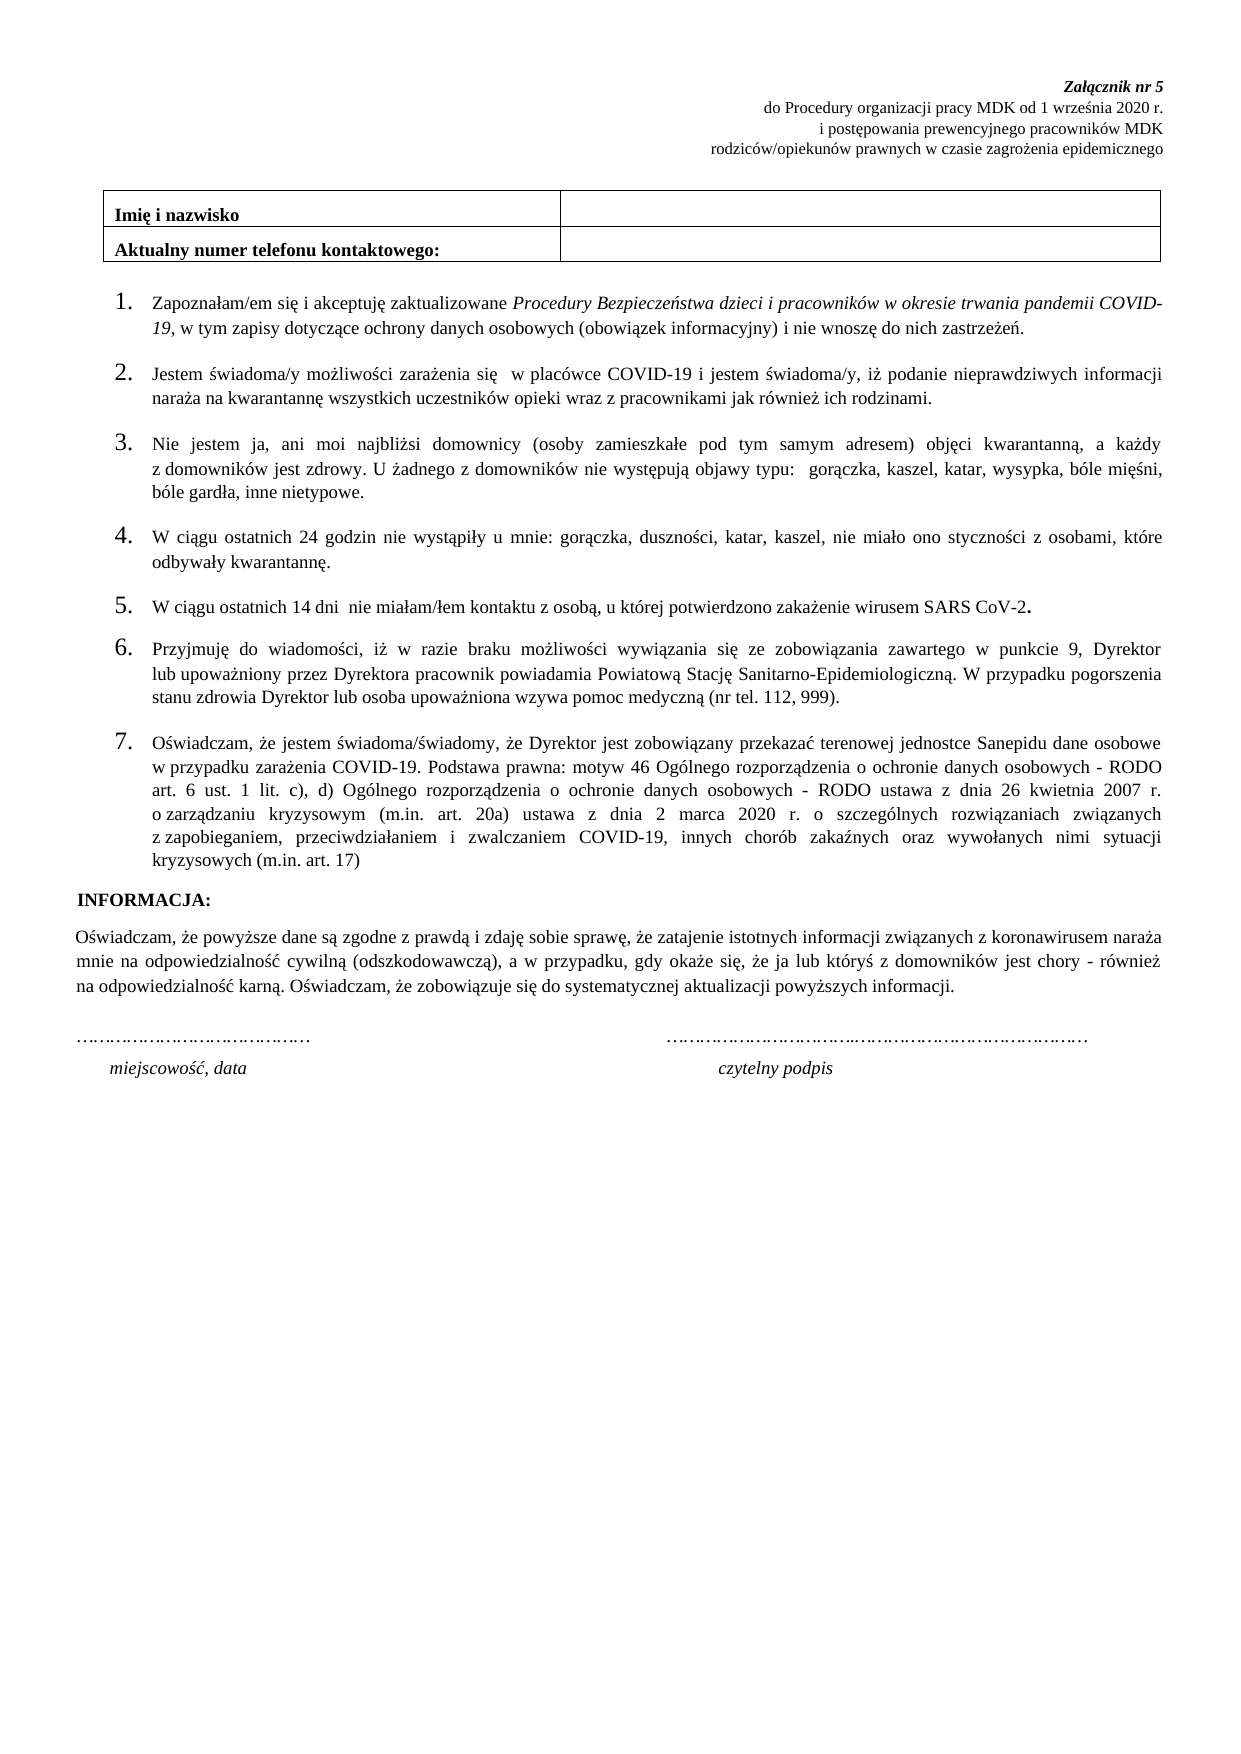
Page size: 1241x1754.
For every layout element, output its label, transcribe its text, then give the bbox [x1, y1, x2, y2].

text …………………………………… …………………………….…………………………………… miejscowość, data czytelny podpis [77, 1025, 1163, 1079]
list Nie jestem ja, ani moi najbliżsi domownicy (osoby zamieszkałe pod tym samym adresem) objęci kwarantanną, a każdy z domowników jest zdrowy. U żadnego z domowników nie występują objawy typu: gorączka, kaszel, katar, wysypka, bóle mięśni, bóle gardła, inne nietypowe. [114, 427, 1163, 502]
list Oświadczam, że jestem świadoma/świadomy, że Dyrektor jest zobowiązany przekazać terenowej jednostce Sanepidu dane osobowe w przypadku zarażenia COVID-19. Podstawa prawna: motyw 46 Ogólnego rozporządzenia o ochronie danych osobowych - RODO art. 6 ust. 1 lit. c), d) Ogólnego rozporządzenia o ochronie danych osobowych - RODO ustawa z dnia 26 kwietnia 2007 r. o zarządzaniu kryzysowym (m.in. art. 20a) ustawa z dnia 2 marca 2020 r. o szczególnych rozwiązaniach związanych z zapobieganiem, przeciwdziałaniem i zwalczaniem COVID-19, innych chorób zakaźnych oraz wywołanych nimi sytuacji kryzysowych (m.in. art. 17) [114, 726, 1163, 871]
list Jestem świadoma/y możliwości zarażenia się w placówce COVID-19 i jestem świadoma/y, iż podanie nieprawdziwych informacji naraża na kwarantannę wszystkich uczestników opieki wraz z pracownikami jak również ich rodzinami. [114, 357, 1163, 409]
text do Procedury organizacji pracy MDK od 1 września 2020 r. [77, 98, 1163, 117]
list Zapoznałam/em się i akceptuję zaktualizowane Procedury Bezpieczeństwa dzieci i pracowników w okresie trwania pandemii COVID-19, w tym zapisy dotyczące ochrony danych osobowych (obowiązek informacyjny) i nie wnoszę do nich zastrzeżeń. [114, 286, 1163, 338]
text i postępowania prewencyjnego pracowników MDK [77, 118, 1163, 138]
table_header [561, 191, 1160, 226]
list Przyjmuję do wiadomości, iż w razie braku możliwości wywiązania się ze zobowiązania zawartego w punkcie 9, Dyrektor lub upoważniony przez Dyrektora pracownik powiadamia Powiatową Stację Sanitarno-Epidemiologiczną. W przypadku pogorszenia stanu zdrowia Dyrektor lub osoba upoważniona wzywa pomoc medyczną (nr tel. 112, 999). [114, 632, 1163, 707]
table_cell Aktualny numer telefonu kontaktowego: [104, 227, 560, 261]
list W ciągu ostatnich 24 godzin nie wystąpiły u mnie: gorączka, duszności, katar, kaszel, nie miało ono styczności z osobami, które odbywały kwarantannę. [114, 521, 1163, 572]
table_cell [561, 227, 1160, 261]
text Załącznik nr 5 [667, 77, 1163, 96]
list W ciągu ostatnich 14 dni nie miałam/łem kontaktu z osobą, u której potwierdzono zakażenie wirusem SARS CoV-2. [114, 591, 1163, 619]
text INFORMACJA: [77, 889, 1163, 911]
text Oświadczam, że powyższe dane są zgodne z prawdą i zdaję sobie sprawę, że zatajenie istotnych informacji związanych z koronawirusem naraża mnie na odpowiedzialność cywilną (odszkodowawczą), a w przypadku, gdy okaże się, że ja lub któryś z domowników jest chory - również na odpowiedzialność karną. Oświadczam, że zobowiązuje się do systematycznej aktualizacji powyższych informacji. [75, 926, 1163, 997]
table_header Imię i nazwisko [104, 191, 560, 226]
text rodziców/opiekunów prawnych w czasie zagrożenia epidemicznego [77, 139, 1163, 158]
